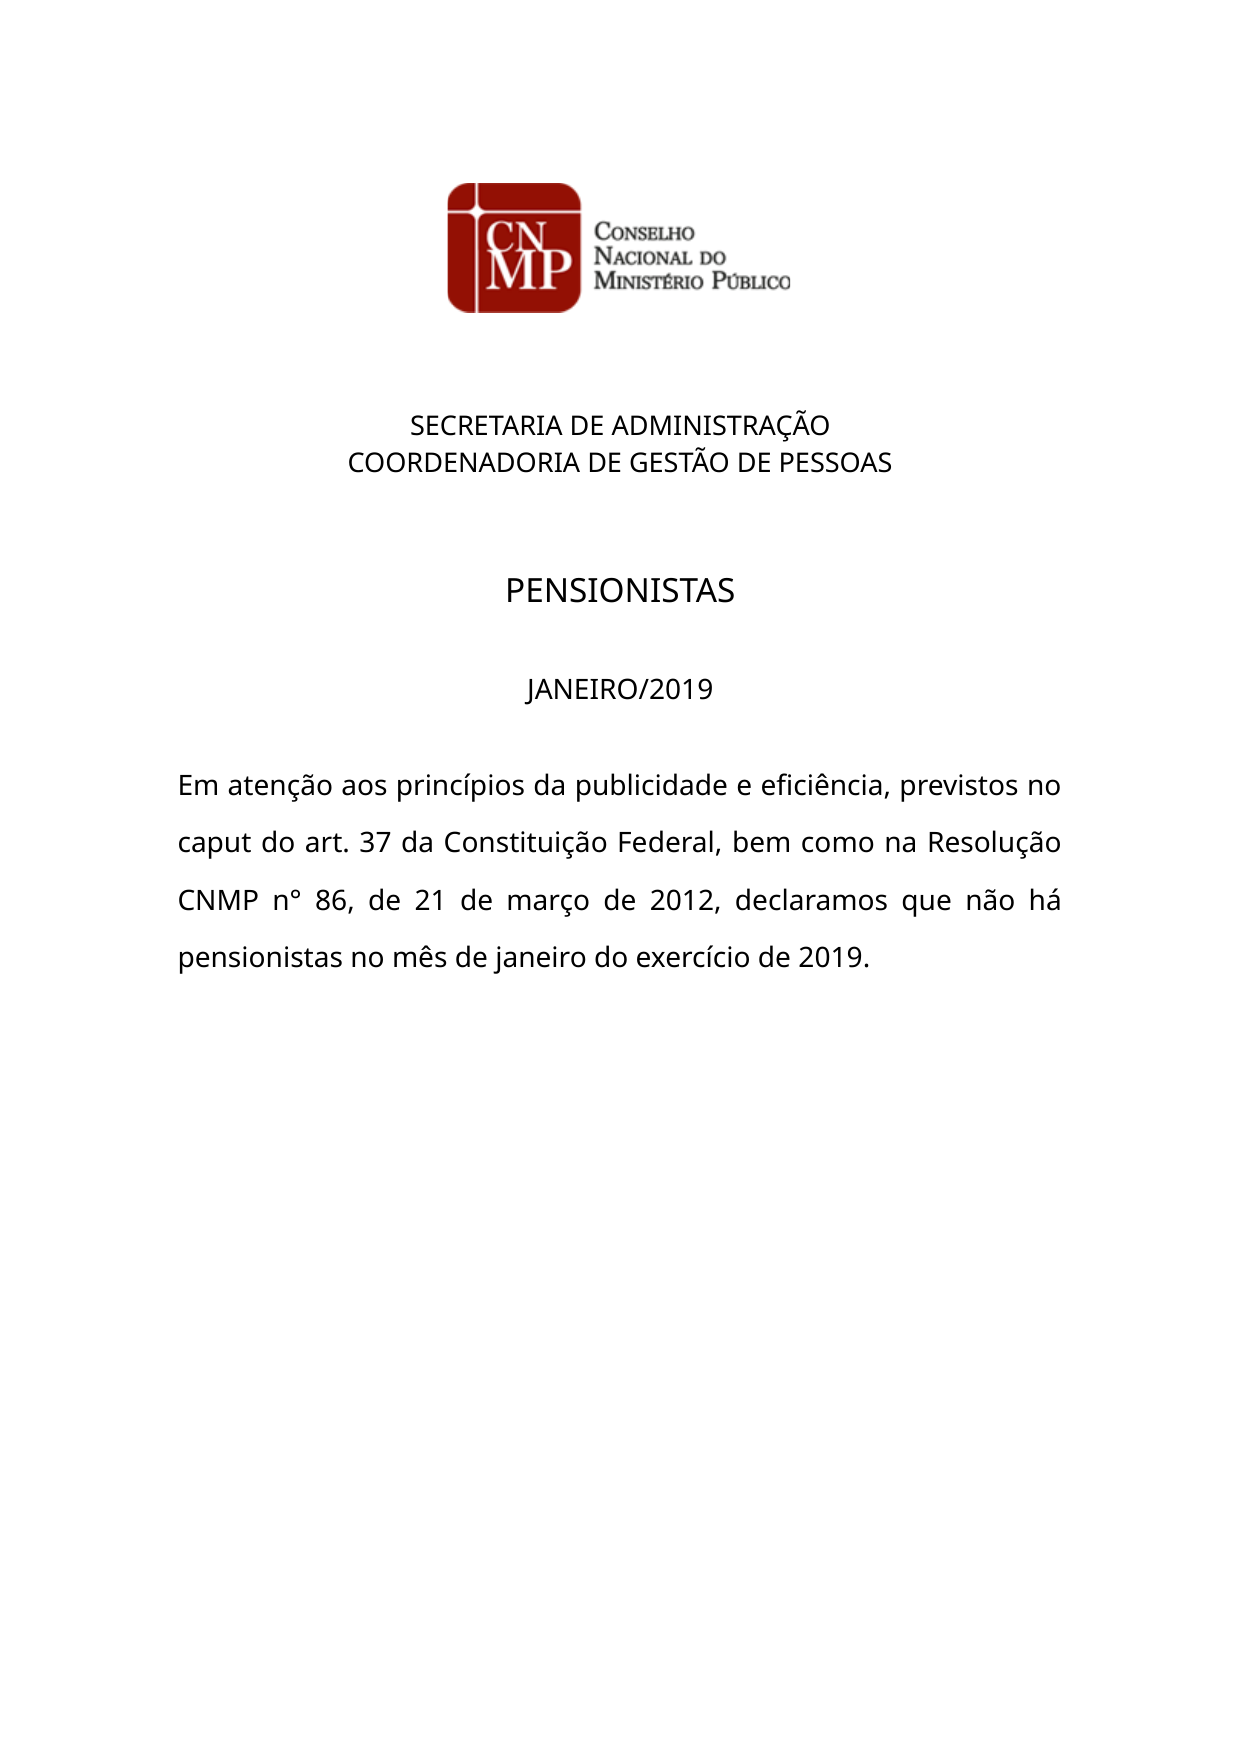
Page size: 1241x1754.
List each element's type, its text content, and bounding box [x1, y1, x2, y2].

text COORDENADORIA DE GESTÃO DE PESSOAS [177, 443, 1063, 480]
text JANEIRO/2019 [177, 669, 1063, 708]
text PENSIONISTAS [177, 567, 1063, 612]
text SECRETARIA DE ADMINISTRAÇÃO [177, 407, 1063, 443]
text Em atenção aos princípios da publicidade e eficiência, previstos no caput do art. 37 da Constituição Federal, bem como na Resolução CNMP n° 86, de 21 de março de 2012, declaramos que não há pensionistas no mês de janeiro do exercício de 2019. [177, 765, 1063, 976]
